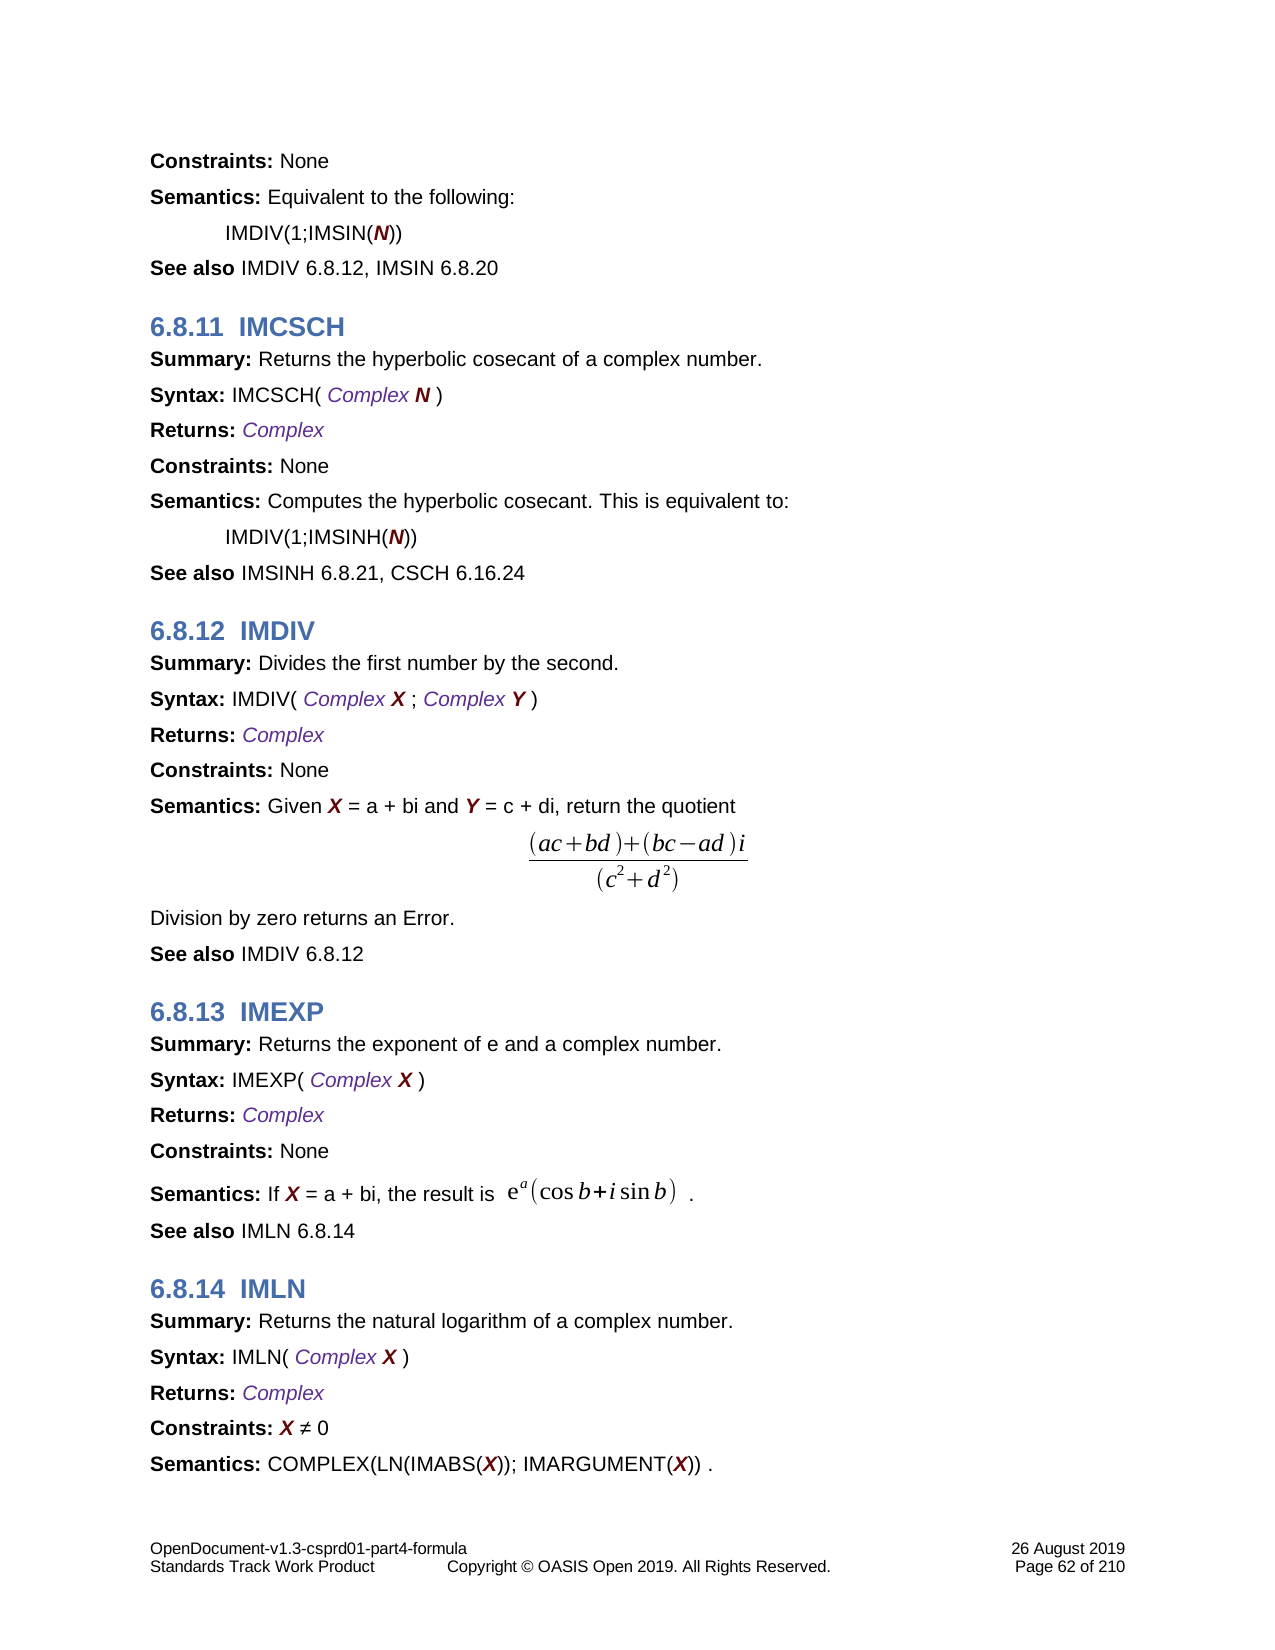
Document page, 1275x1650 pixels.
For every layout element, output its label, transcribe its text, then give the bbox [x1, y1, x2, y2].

text Semantics: Computes the hyperbolic cosecant. This is equivalent to: [150, 490, 1125, 513]
text IMDIV(1;IMSINH(N)) [150, 526, 1125, 549]
text IMDIV(1;IMSIN(N)) [150, 221, 1125, 245]
text Returns: Complex [150, 1381, 1125, 1405]
text Semantics: Equivalent to the following: [150, 186, 1125, 209]
text Returns: Complex [150, 1104, 1125, 1127]
text Syntax: IMLN( Complex X ) [150, 1346, 1125, 1369]
text Constraints: X ≠ 0 [150, 1417, 1125, 1440]
subtitle IMEXP [150, 997, 1125, 1027]
text Semantics: If X = a + bi, the result is . [150, 1175, 1125, 1207]
text Division by zero returns an Error. [150, 906, 1125, 930]
text Semantics: COMPLEX(LN(IMABS(X)); IMARGUMENT(X)) . [150, 1452, 1125, 1476]
text Constraints: None [150, 150, 1125, 173]
subtitle IMCSCH [150, 311, 1125, 341]
text Constraints: None [150, 1139, 1125, 1163]
text See also IMSINH 6.8.21, CSCH 6.16.24 [150, 561, 1125, 585]
subtitle IMLN [150, 1274, 1125, 1304]
text See also IMDIV 6.8.12 [150, 942, 1125, 966]
text Returns: Complex [150, 723, 1125, 747]
text Summary: Returns the hyperbolic cosecant of a complex number. [150, 347, 1125, 371]
text See also IMLN 6.8.14 [150, 1219, 1125, 1243]
text Syntax: IMDIV( Complex X ; Complex Y ) [150, 687, 1125, 711]
text Summary: Returns the natural logarithm of a complex number. [150, 1310, 1125, 1333]
text Summary: Divides the first number by the second. [150, 652, 1125, 675]
subtitle IMDIV [150, 616, 1125, 646]
text Syntax: IMEXP( Complex X ) [150, 1068, 1125, 1092]
text Returns: Complex [150, 419, 1125, 442]
text Constraints: None [150, 759, 1125, 782]
text Constraints: None [150, 454, 1125, 478]
text See also IMDIV 6.8.12, IMSIN 6.8.20 [150, 257, 1125, 280]
text Semantics: Given X = a + bi and Y = c + di, return the quotient [150, 794, 1125, 818]
text Summary: Returns the exponent of e and a complex number. [150, 1033, 1125, 1056]
text Syntax: IMCSCH( Complex N ) [150, 383, 1125, 407]
